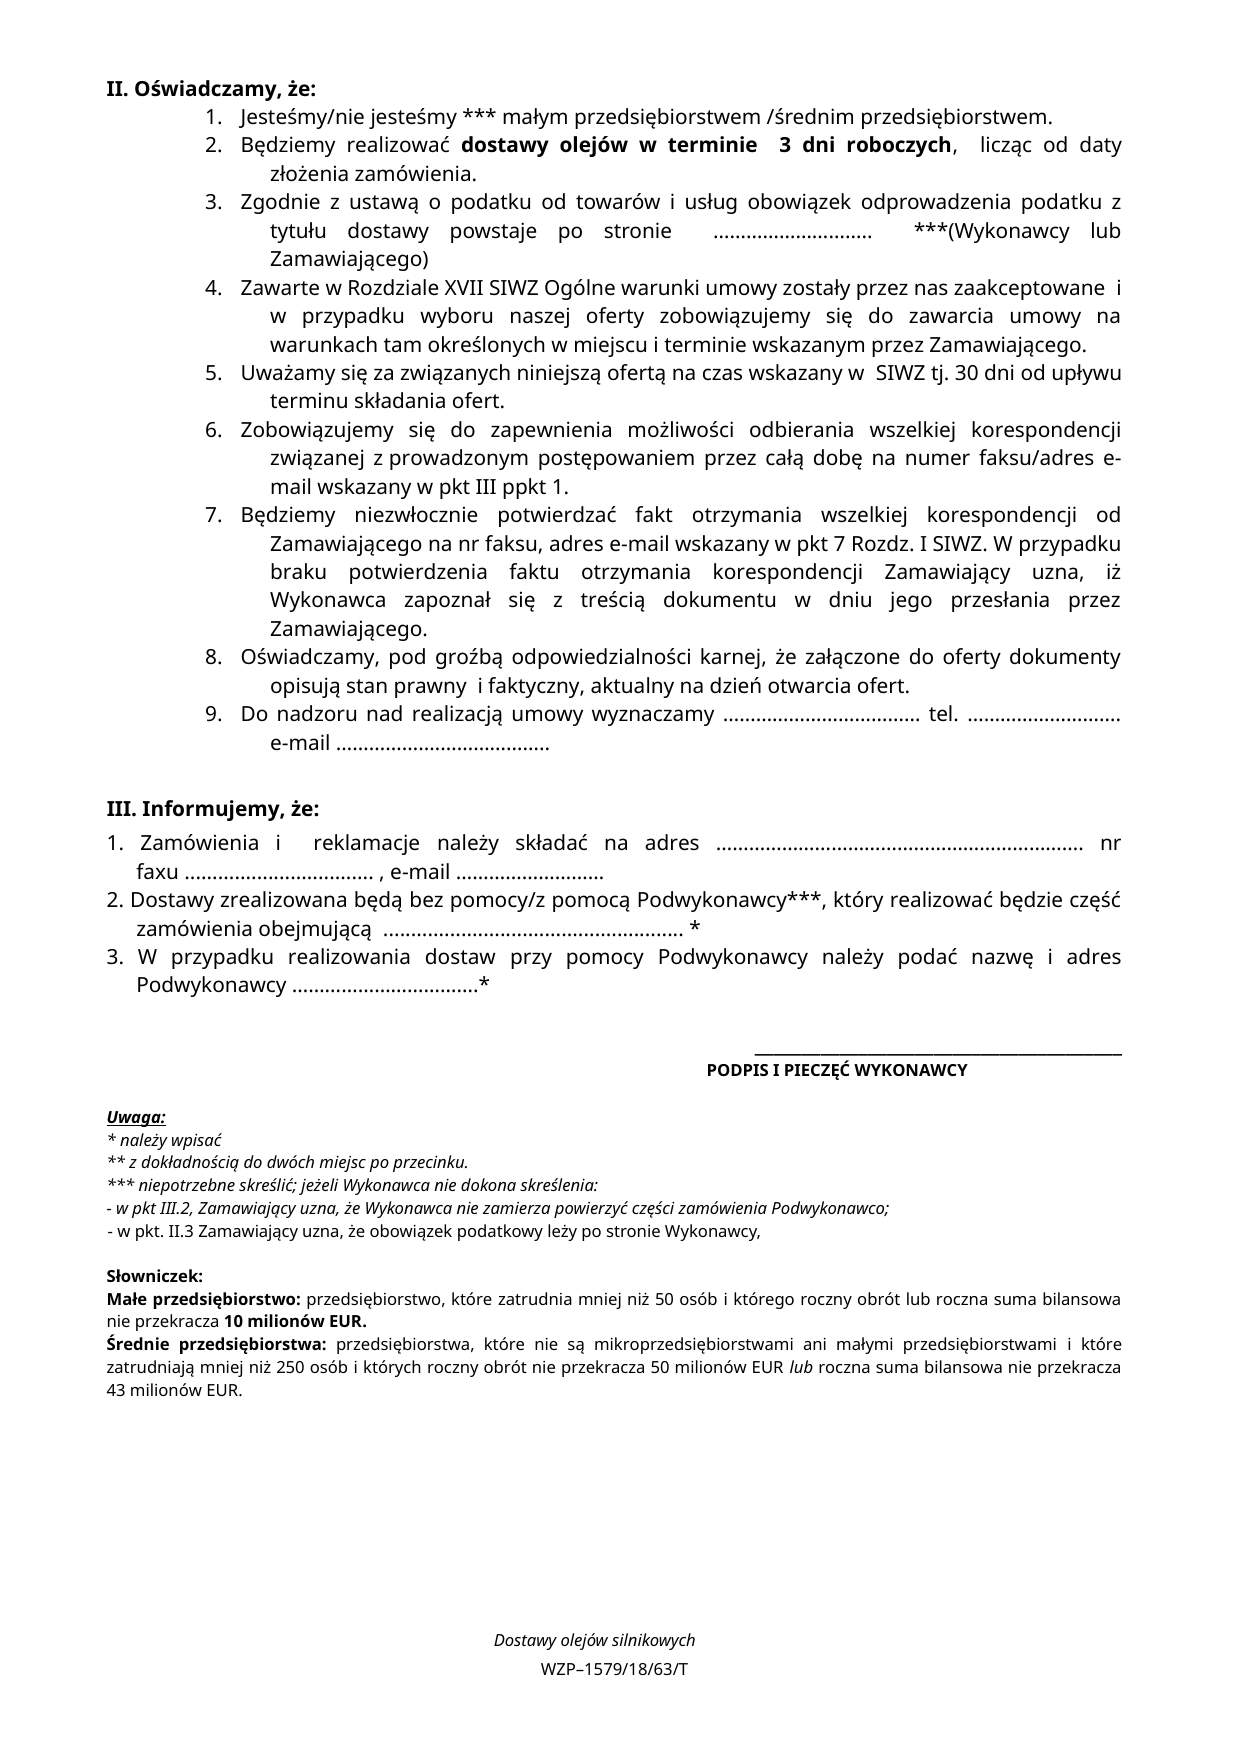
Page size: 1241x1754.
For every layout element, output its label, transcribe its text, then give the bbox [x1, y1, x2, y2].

text Małe przedsiębiorstwo: przedsiębiorstwo, które zatrudnia mniej niż 50 osób i którego roczny obrót lub roczna suma bilansowa nie przekracza 10 milionów EUR. [106, 1287, 1122, 1333]
text III. Informujemy, że: [107, 794, 1122, 822]
list Jesteśmy/nie jesteśmy *** małym przedsiębiorstwem /średnim przedsiębiorstwem. [205, 102, 1122, 131]
text 2. Dostawy zrealizowana będą bez pomocy/z pomocą Podwykonawcy***, który realizować będzie część zamówienia obejmującą ...................................................... * [106, 885, 1122, 942]
text Średnie przedsiębiorstwa: przedsiębiorstwa, które nie są mikroprzedsiębiorstwami ani małymi przedsiębiorstwami i które zatrudniają mniej niż 250 osób i których roczny obrót nie przekracza 50 milionów EUR lub roczna suma bilansowa nie przekracza 43 milionów EUR. [106, 1333, 1122, 1401]
list Do nadzoru nad realizacją umowy wyznaczamy ……………………………… tel. ………………………. e-mail …………….………………….. [205, 699, 1122, 756]
text ** z dokładnością do dwóch miejsc po przecinku. [106, 1151, 1122, 1174]
text Słowniczek: [106, 1264, 1122, 1287]
text - w pkt III.2, Zamawiający uzna, że Wykonawca nie zamierza powierzyć części zamówienia Podwykonawco; [106, 1196, 1122, 1219]
text PODPIS I PIECZĘĆ WYKONAWCY [631, 1059, 1122, 1081]
text Uwaga: [106, 1106, 1122, 1128]
list Uważamy się za związanych niniejszą ofertą na czas wskazany w SIWZ tj. 30 dni od upływu terminu składania ofert. [205, 358, 1122, 415]
text 1. Zamówienia i reklamacje należy składać na adres …………………………………………………………. nr faxu .................................. , e-mail ……………………… [106, 828, 1122, 885]
list Zgodnie z ustawą o podatku od towarów i usług obowiązek odprowadzenia podatku z tytułu dostawy powstaje po stronie ……………………….. ***(Wykonawcy lub Zamawiającego) [205, 187, 1122, 273]
text *** niepotrzebne skreślić; jeżeli Wykonawca nie dokona skreślenia: [106, 1174, 1122, 1196]
text * należy wpisać [106, 1128, 1122, 1151]
list Będziemy niezwłocznie potwierdzać fakt otrzymania wszelkiej korespondencji od Zamawiającego na nr faksu, adres e-mail wskazany w pkt 7 Rozdz. I SIWZ. W przypadku braku potwierdzenia faktu otrzymania korespondencji Zamawiający uzna, iż Wykonawca zapoznał się z treścią dokumentu w dniu jego przesłania przez Zamawiającego. [205, 500, 1122, 642]
list Oświadczamy, pod groźbą odpowiedzialności karnej, że załączone do oferty dokumenty opisują stan prawny i faktyczny, aktualny na dzień otwarcia ofert. [205, 642, 1122, 699]
text 3. W przypadku realizowania dostaw przy pomocy Podwykonawcy należy podać nazwę i adres Podwykonawcy …………………………….* [106, 942, 1122, 999]
list Będziemy realizować dostawy olejów w terminie 3 dni roboczych, licząc od daty złożenia zamówienia. [205, 131, 1122, 187]
text II. Oświadczamy, że: [106, 74, 1122, 102]
list Zobowiązujemy się do zapewnienia możliwości odbierania wszelkiej korespondencji związanej z prowadzonym postępowaniem przez całą dobę na numer faksu/adres e-mail wskazany w pkt III ppkt 1. [205, 415, 1122, 500]
text _______________________________________ [106, 1027, 1122, 1059]
text - w pkt. II.3 Zamawiający uzna, że obowiązek podatkowy leży po stronie Wykonawcy, [107, 1219, 1080, 1242]
list Zawarte w Rozdziale XVII SIWZ Ogólne warunki umowy zostały przez nas zaakceptowane i w przypadku wyboru naszej oferty zobowiązujemy się do zawarcia umowy na warunkach tam określonych w miejscu i terminie wskazanym przez Zamawiającego. [205, 273, 1122, 358]
